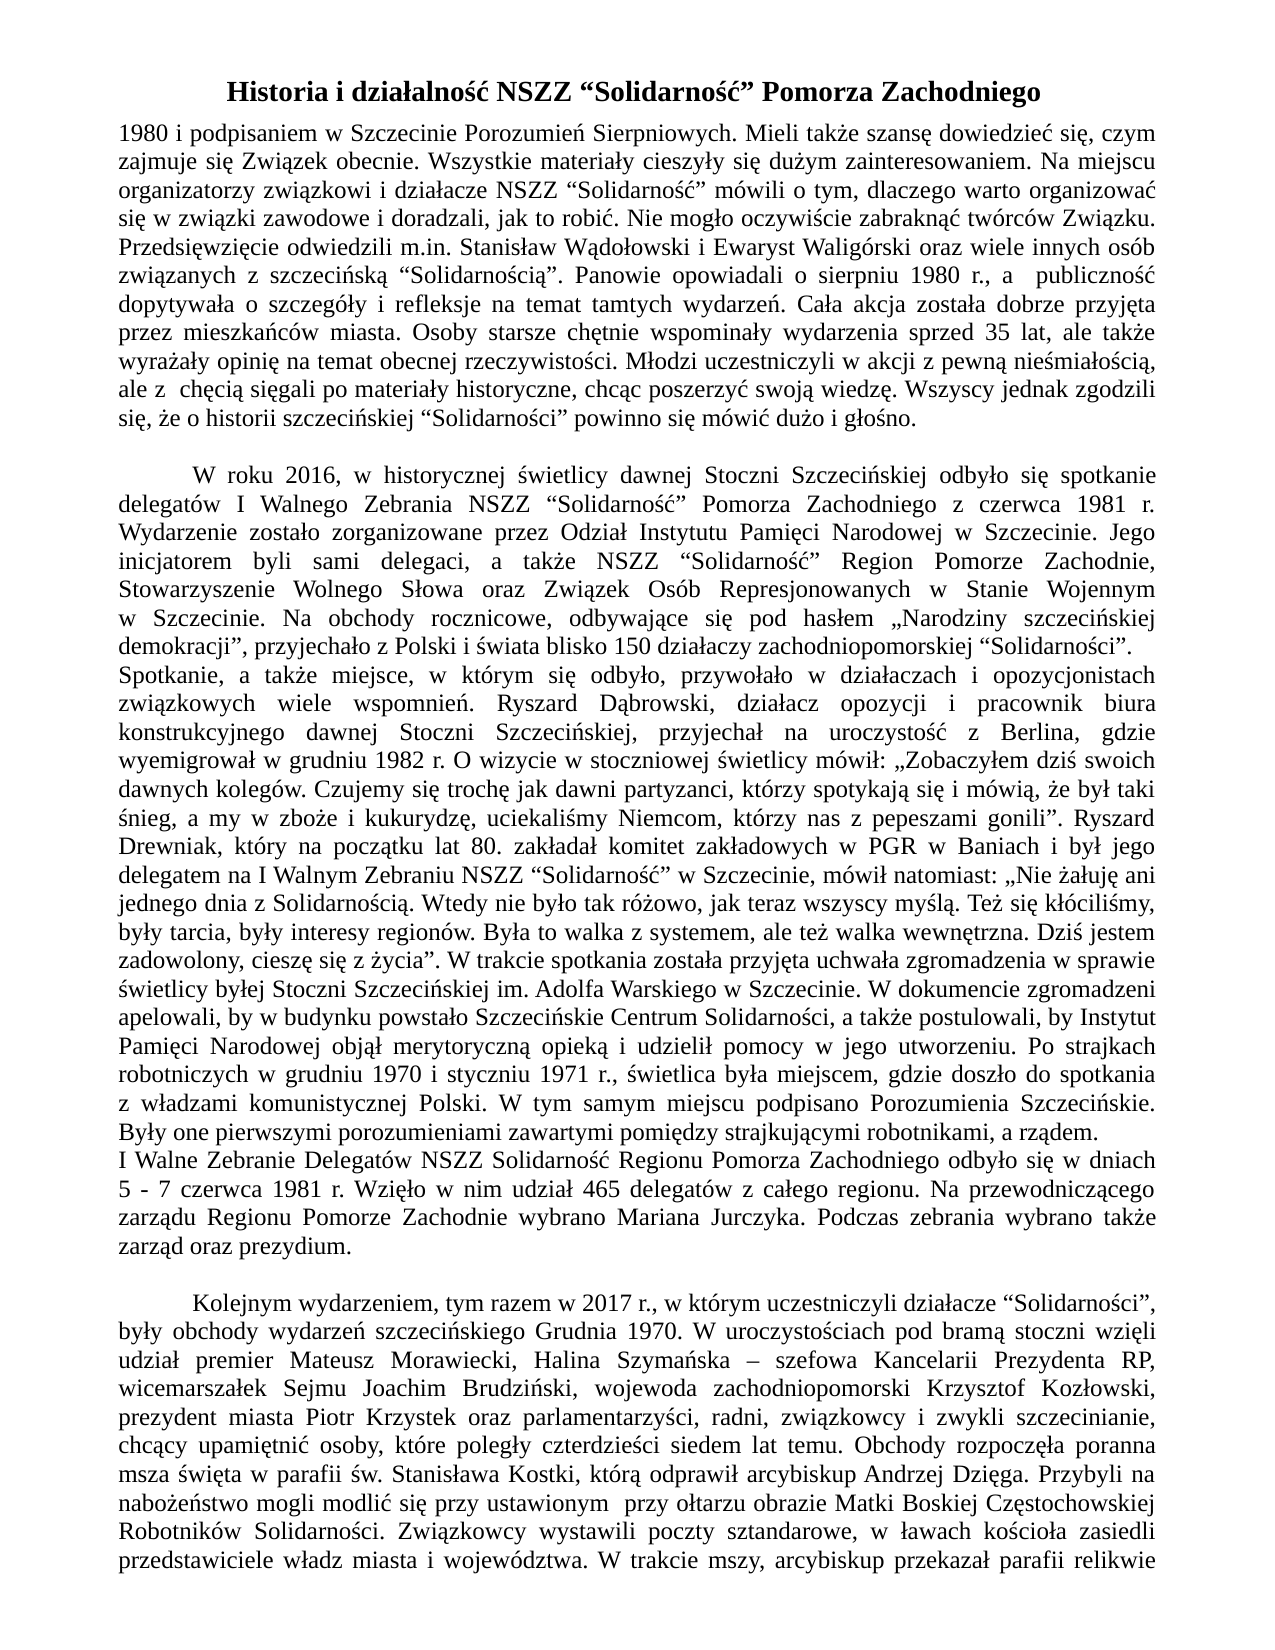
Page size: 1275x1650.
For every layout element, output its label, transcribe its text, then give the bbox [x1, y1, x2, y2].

text Spotkanie, a także miejsce, w którym się odbyło, przywołało w działaczach i opozycjonistach związkowych wiele wspomnień. Ryszard Dąbrowski, działacz opozycji i pracownik biura konstrukcyjnego dawnej Stoczni Szczecińskiej, przyjechał na uroczystość z Berlina, gdzie wyemigrował w grudniu 1982 r. O wizycie w stoczniowej świetlicy mówił: „Zobaczyłem dziś swoich dawnych kolegów. Czujemy się trochę jak dawni partyzanci, którzy spotykają się i mówią, że był taki śnieg, a my w zboże i kukurydzę, uciekaliśmy Niemcom, którzy nas z pepeszami gonili”. Ryszard Drewniak, który na początku lat 80. zakładał komitet zakładowych w PGR w Baniach i był jego delegatem na I Walnym Zebraniu NSZZ “Solidarność” w Szczecinie, mówił natomiast: „Nie żałuję ani jednego dnia z Solidarnością. Wtedy nie było tak różowo, jak teraz wszyscy myślą. Też się kłóciliśmy, były tarcia, były interesy regionów. Była to walka z systemem, ale też walka wewnętrzna. Dziś jestem zadowolony, cieszę się z życia”. W trakcie spotkania została przyjęta uchwała zgromadzenia w sprawie świetlicy byłej Stoczni Szczecińskiej im. Adolfa Warskiego w Szczecinie. W dokumencie zgromadzeni apelowali, by w budynku powstało Szczecińskie Centrum Solidarności, a także postulowali, by Instytut Pamięci Narodowej objął merytoryczną opieką i udzielił pomocy w jego utworzeniu. Po strajkach robotniczych w grudniu 1970 i styczniu 1971 r., świetlica była miejscem, gdzie doszło do spotkania z władzami komunistycznej Polski. W tym samym miejscu podpisano Porozumienia Szczecińskie. Były one pierwszymi porozumieniami zawartymi pomiędzy strajkującymi robotnikami, a rządem. [118, 660, 1157, 1146]
text I Walne Zebranie Delegatów NSZZ Solidarność Regionu Pomorza Zachodniego odbyło się w dniach 5 - 7 czerwca 1981 r. Wzięło w nim udział 465 delegatów z całego regionu. Na przewodniczącego zarządu Regionu Pomorze Zachodnie wybrano Mariana Jurczyka. Podczas zebrania wybrano także zarząd oraz prezydium. [118, 1146, 1157, 1260]
text 1980 i podpisaniem w Szczecinie Porozumień Sierpniowych. Mieli także szansę dowiedzieć się, czym zajmuje się Związek obecnie. Wszystkie materiały cieszyły się dużym zainteresowaniem. Na miejscu organizatorzy związkowi i działacze NSZZ “Solidarność” mówili o tym, dlaczego warto organizować się w związki zawodowe i doradzali, jak to robić. Nie mogło oczywiście zabraknąć twórców Związku. Przedsięwzięcie odwiedzili m.in. Stanisław Wądołowski i Ewaryst Waligórski oraz wiele innych osób związanych z szczecińską “Solidarnością”. Panowie opowiadali o sierpniu 1980 r., a publiczność dopytywała o szczegóły i refleksje na temat tamtych wydarzeń. Cała akcja została dobrze przyjęta przez mieszkańców miasta. Osoby starsze chętnie wspominały wydarzenia sprzed 35 lat, ale także wyrażały opinię na temat obecnej rzeczywistości. Młodzi uczestniczyli w akcji z pewną nieśmiałością, ale z chęcią sięgali po materiały historyczne, chcąc poszerzyć swoją wiedzę. Wszyscy jednak zgodzili się, że o historii szczecińskiej “Solidarności” powinno się mówić dużo i głośno. [118, 118, 1157, 432]
text Kolejnym wydarzeniem, tym razem w 2017 r., w którym uczestniczyli działacze “Solidarności”, były obchody wydarzeń szczecińskiego Grudnia 1970. W uroczystościach pod bramą stoczni wzięli udział premier Mateusz Morawiecki, Halina Szymańska – szefowa Kancelarii Prezydenta RP, wicemarszałek Sejmu Joachim Brudziński, wojewoda zachodniopomorski Krzysztof Kozłowski, prezydent miasta Piotr Krzystek oraz parlamentarzyści, radni, związkowcy i zwykli szczecinianie, chcący upamiętnić osoby, które poległy czterdzieści siedem lat temu. Obchody rozpoczęła poranna msza święta w parafii św. Stanisława Kostki, którą odprawił arcybiskup Andrzej Dzięga. Przybyli na nabożeństwo mogli modlić się przy ustawionym przy ołtarzu obrazie Matki Boskiej Częstochowskiej Robotników Solidarności. Związkowcy wystawili poczty sztandarowe, w ławach kościoła zasiedli przedstawiciele władz miasta i województwa. W trakcie mszy, arcybiskup przekazał parafii relikwie [118, 1288, 1157, 1574]
text W roku 2016, w historycznej świetlicy dawnej Stoczni Szczecińskiej odbyło się spotkanie delegatów I Walnego Zebrania NSZZ “Solidarność” Pomorza Zachodniego z czerwca 1981 r. Wydarzenie zostało zorganizowane przez Odział Instytutu Pamięci Narodowej w Szczecinie. Jego inicjatorem byli sami delegaci, a także NSZZ “Solidarność” Region Pomorze Zachodnie, Stowarzyszenie Wolnego Słowa oraz Związek Osób Represjonowanych w Stanie Wojennym w Szczecinie. Na obchody rocznicowe, odbywające się pod hasłem „Narodziny szczecińskiej demokracji”, przyjechało z Polski i świata blisko 150 działaczy zachodniopomorskiej “Solidarności”. [118, 461, 1157, 660]
